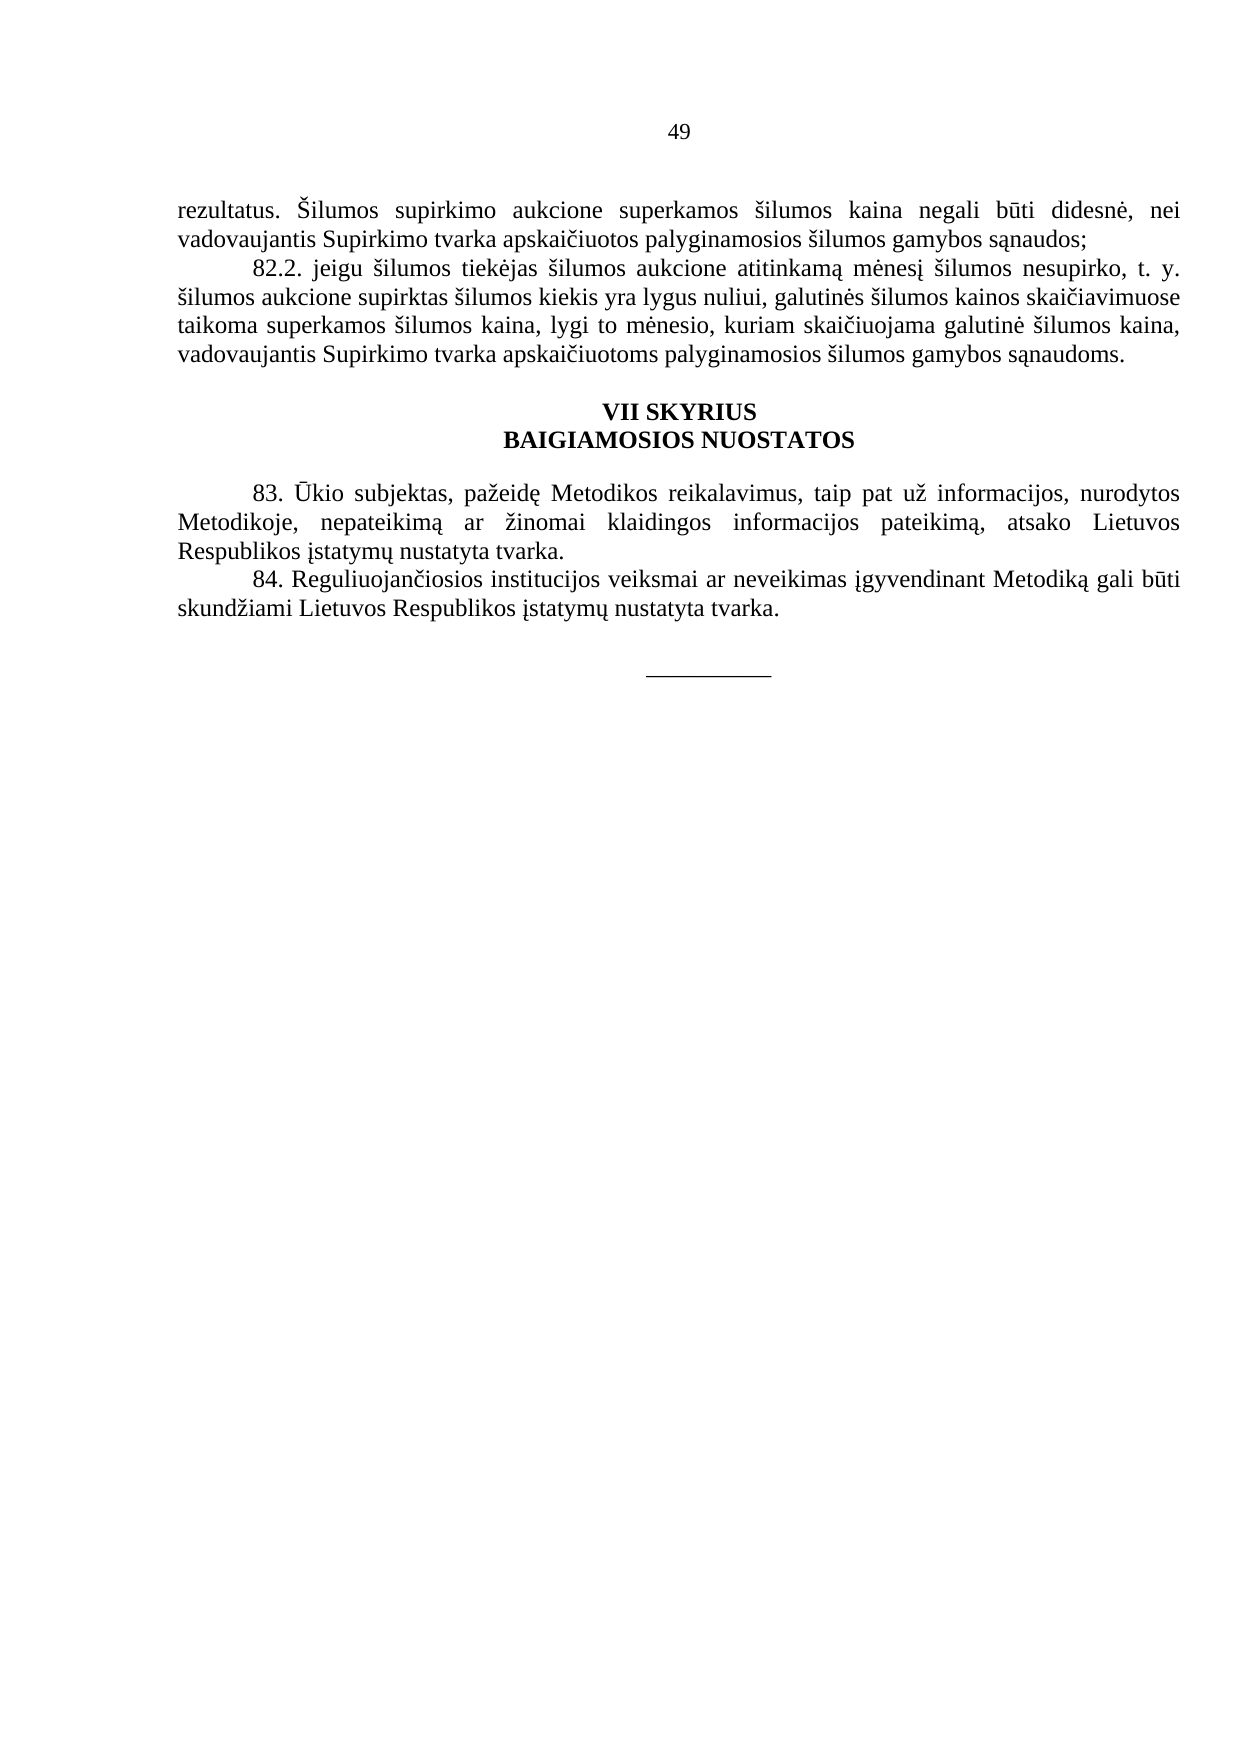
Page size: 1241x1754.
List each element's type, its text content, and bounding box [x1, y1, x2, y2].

text 84. Reguliuojančiosios institucijos veiksmai ar neveikimas įgyvendinant Metodiką gali būti skundžiami Lietuvos Respublikos įstatymų nustatyta tvarka. [177, 564, 1181, 622]
text 83. Ūkio subjektas, pažeidę Metodikos reikalavimus, taip pat už informacijos, nurodytos Metodikoje, nepateikimą ar žinomai klaidingos informacijos pateikimą, atsako Lietuvos Respublikos įstatymų nustatyta tvarka. [177, 478, 1181, 564]
text BAIGIAMOSIOS NUOSTATOS [177, 426, 1181, 454]
text rezultatus. Šilumos supirkimo aukcione superkamos šilumos kaina negali būti didesnė, nei vadovaujantis Supirkimo tvarka apskaičiuotos palyginamosios šilumos gamybos sąnaudos; [177, 196, 1181, 253]
text VII SKYRIUS [177, 397, 1181, 426]
text 82.2. jeigu šilumos tiekėjas šilumos aukcione atitinkamą mėnesį šilumos nesupirko, t. y. šilumos aukcione supirktas šilumos kiekis yra lygus nuliui, galutinės šilumos kainos skaičiavimuose taikoma superkamos šilumos kaina, lygi to mėnesio, kuriam skaičiuojama galutinė šilumos kaina, vadovaujantis Supirkimo tvarka apskaičiuotoms palyginamosios šilumos gamybos sąnaudoms. [177, 253, 1181, 368]
text __________ [177, 651, 1181, 679]
